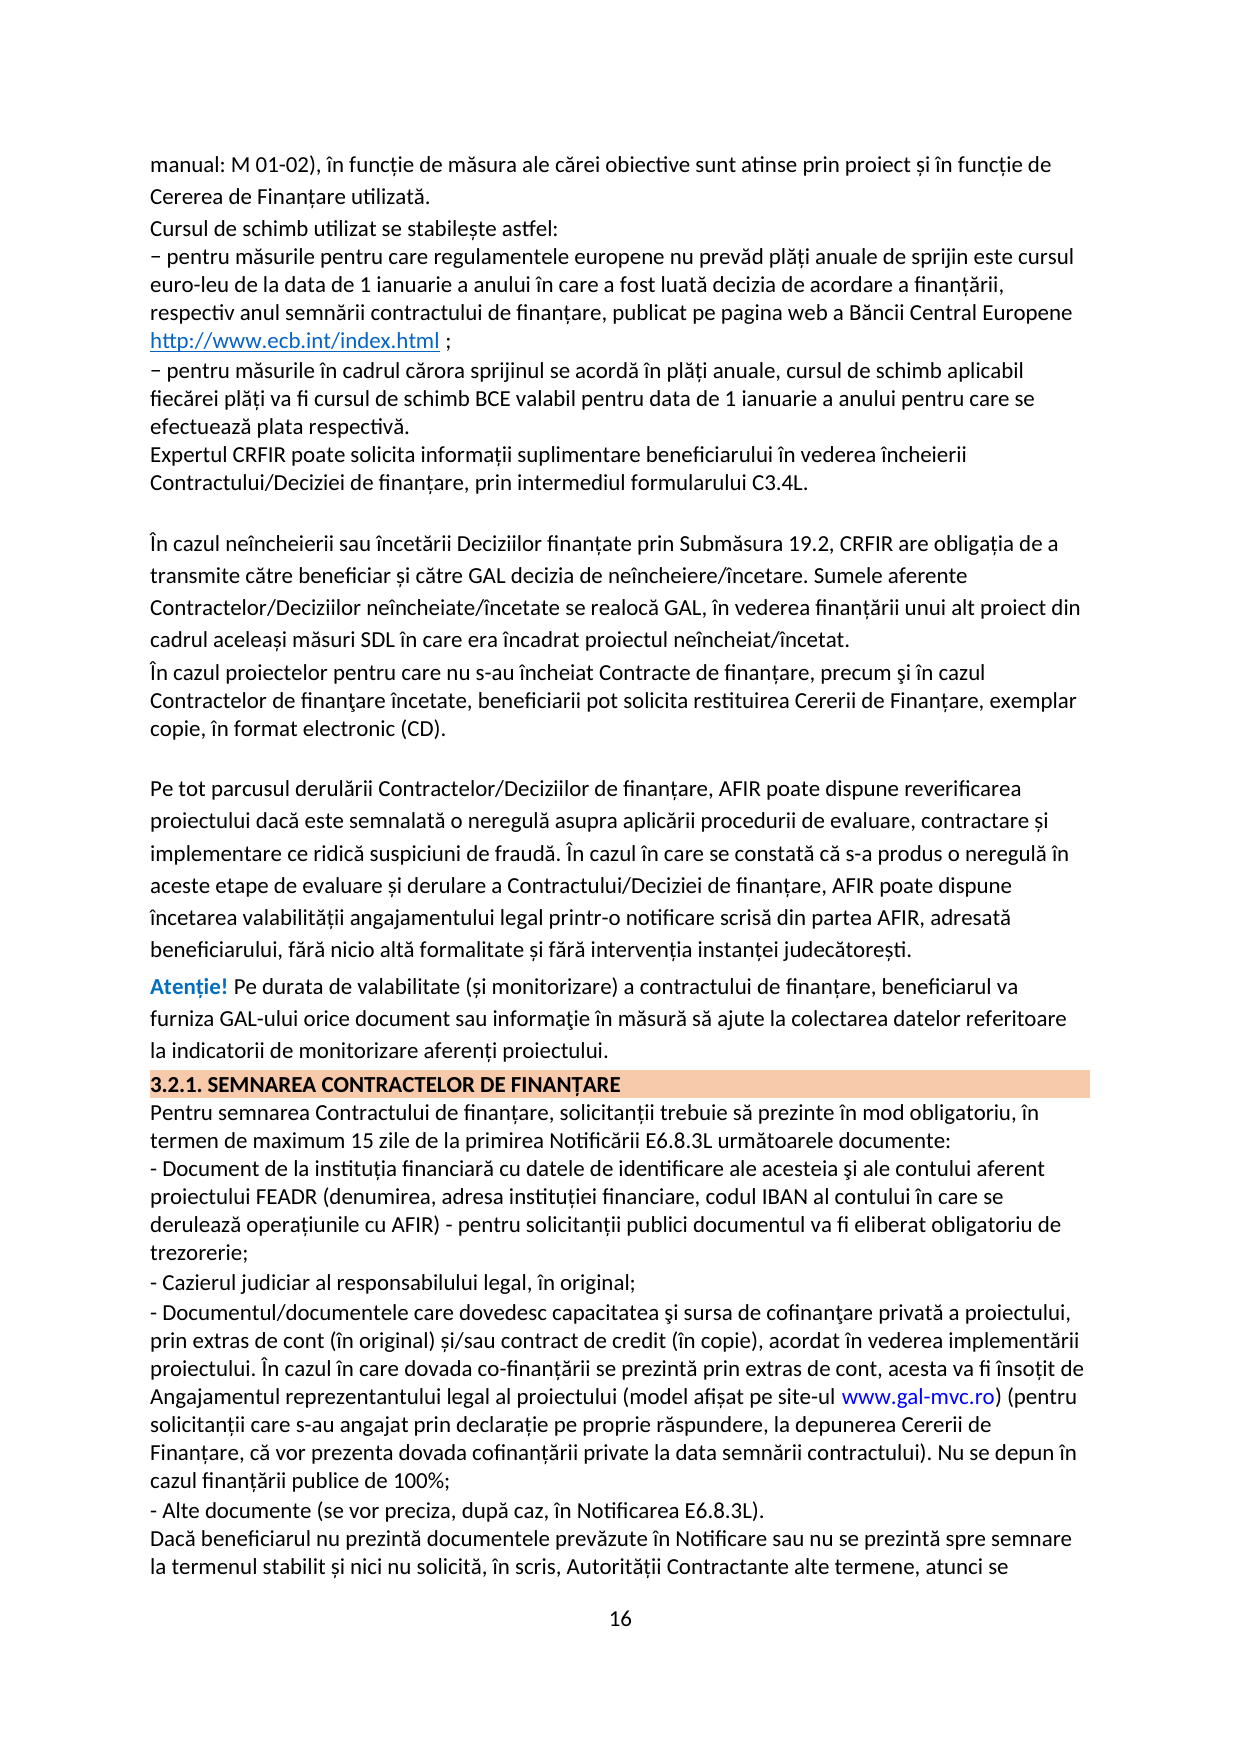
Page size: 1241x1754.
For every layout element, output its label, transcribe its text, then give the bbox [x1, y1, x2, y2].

text - Document de la instituția financiară cu datele de identificare ale acesteia şi ale contului aferent proiectului FEADR (denumirea, adresa instituției financiare, codul IBAN al contului în care se derulează operațiunile cu AFIR) - pentru solicitanții publici documentul va fi eliberat obligatoriu de trezorerie; [150, 1154, 1090, 1266]
text - Alte documente (se vor preciza, după caz, în Notificarea E6.8.3L). [150, 1496, 1090, 1524]
text − pentru măsurile în cadrul cărora sprijinul se acordă în plăți anuale, cursul de schimb aplicabil fiecărei plăți va fi cursul de schimb BCE valabil pentru data de 1 ianuarie a anului pentru care se efectuează plata respectivă. [150, 356, 1090, 440]
text - Cazierul judiciar al responsabilului legal, în original; [150, 1268, 1090, 1296]
text Cursul de schimb utilizat se stabilește astfel: [150, 214, 1090, 242]
text În cazul proiectelor pentru care nu s-au încheiat Contracte de finanțare, precum şi în cazul Contractelor de finanţare încetate, beneficiarii pot solicita restituirea Cererii de Finanțare, exemplar copie, în format electronic (CD). [150, 658, 1090, 742]
text manual: M 01-02), în funcție de măsura ale cărei obiective sunt atinse prin proiect și în funcție de Cererea de Finanțare utilizată. [150, 150, 1085, 210]
text 3.2.1. SEMNAREA CONTRACTELOR DE FINANȚARE [150, 1070, 1090, 1098]
text Dacă beneficiarul nu prezintă documentele prevăzute în Notificare sau nu se prezintă spre semnare la termenul stabilit și nici nu solicită, în scris, Autorității Contractante alte termene, atunci se [150, 1524, 1090, 1580]
text - Documentul/documentele care dovedesc capacitatea şi sursa de cofinanţare privată a proiectului, prin extras de cont (în original) și/sau contract de credit (în copie), acordat în vederea implementării proiectului. În cazul în care dovada co-finanțării se prezintă prin extras de cont, acesta va fi însoțit de Angajamentul reprezentantului legal al proiectului (model afișat pe site-ul www.gal-mvc.ro) (pentru solicitanții care s-au angajat prin declarație pe proprie răspundere, la depunerea Cererii de Finanțare, că vor prezenta dovada cofinanțării private la data semnării contractului). Nu se depun în cazul finanțării publice de 100%; [150, 1298, 1090, 1494]
text Expertul CRFIR poate solicita informații suplimentare beneficiarului în vederea încheierii Contractului/Deciziei de finanțare, prin intermediul formularului C3.4L. [150, 440, 1090, 496]
text − pentru măsurile pentru care regulamentele europene nu prevăd plăți anuale de sprijin este cursul euro-leu de la data de 1 ianuarie a anului în care a fost luată decizia de acordare a finanțării, respectiv anul semnării contractului de finanțare, publicat pe pagina web a Băncii Central Europene http://www.ecb.int/index.html ; [150, 242, 1090, 354]
text Atenție! Pe durata de valabilitate (și monitorizare) a contractului de finanțare, beneficiarul va furniza GAL-ului orice document sau informaţie în măsură să ajute la colectarea datelor referitoare la indicatorii de monitorizare aferenți proiectului. [150, 972, 1085, 1064]
text În cazul neîncheierii sau încetării Deciziilor finanțate prin Submăsura 19.2, CRFIR are obligația de a transmite către beneficiar și către GAL decizia de neîncheiere/încetare. Sumele aferente Contractelor/Deciziilor neîncheiate/încetate se realocă GAL, în vederea finanțării unui alt proiect din cadrul aceleași măsuri SDL în care era încadrat proiectul neîncheiat/încetat. [150, 529, 1085, 654]
text Pe tot parcusul derulării Contractelor/Deciziilor de finanțare, AFIR poate dispune reverificarea proiectului dacă este semnalată o neregulă asupra aplicării procedurii de evaluare, contractare și implementare ce ridică suspiciuni de fraudă. În cazul în care se constată că s-a produs o neregulă în aceste etape de evaluare și derulare a Contractului/Deciziei de finanțare, AFIR poate dispune încetarea valabilității angajamentului legal printr-o notificare scrisă din partea AFIR, adresată beneficiarului, fără nicio altă formalitate și fără intervenția instanței judecătorești. [150, 774, 1085, 963]
text Pentru semnarea Contractului de finanțare, solicitanții trebuie să prezinte în mod obligatoriu, în termen de maximum 15 zile de la primirea Notificării E6.8.3L următoarele documente: [150, 1098, 1090, 1154]
